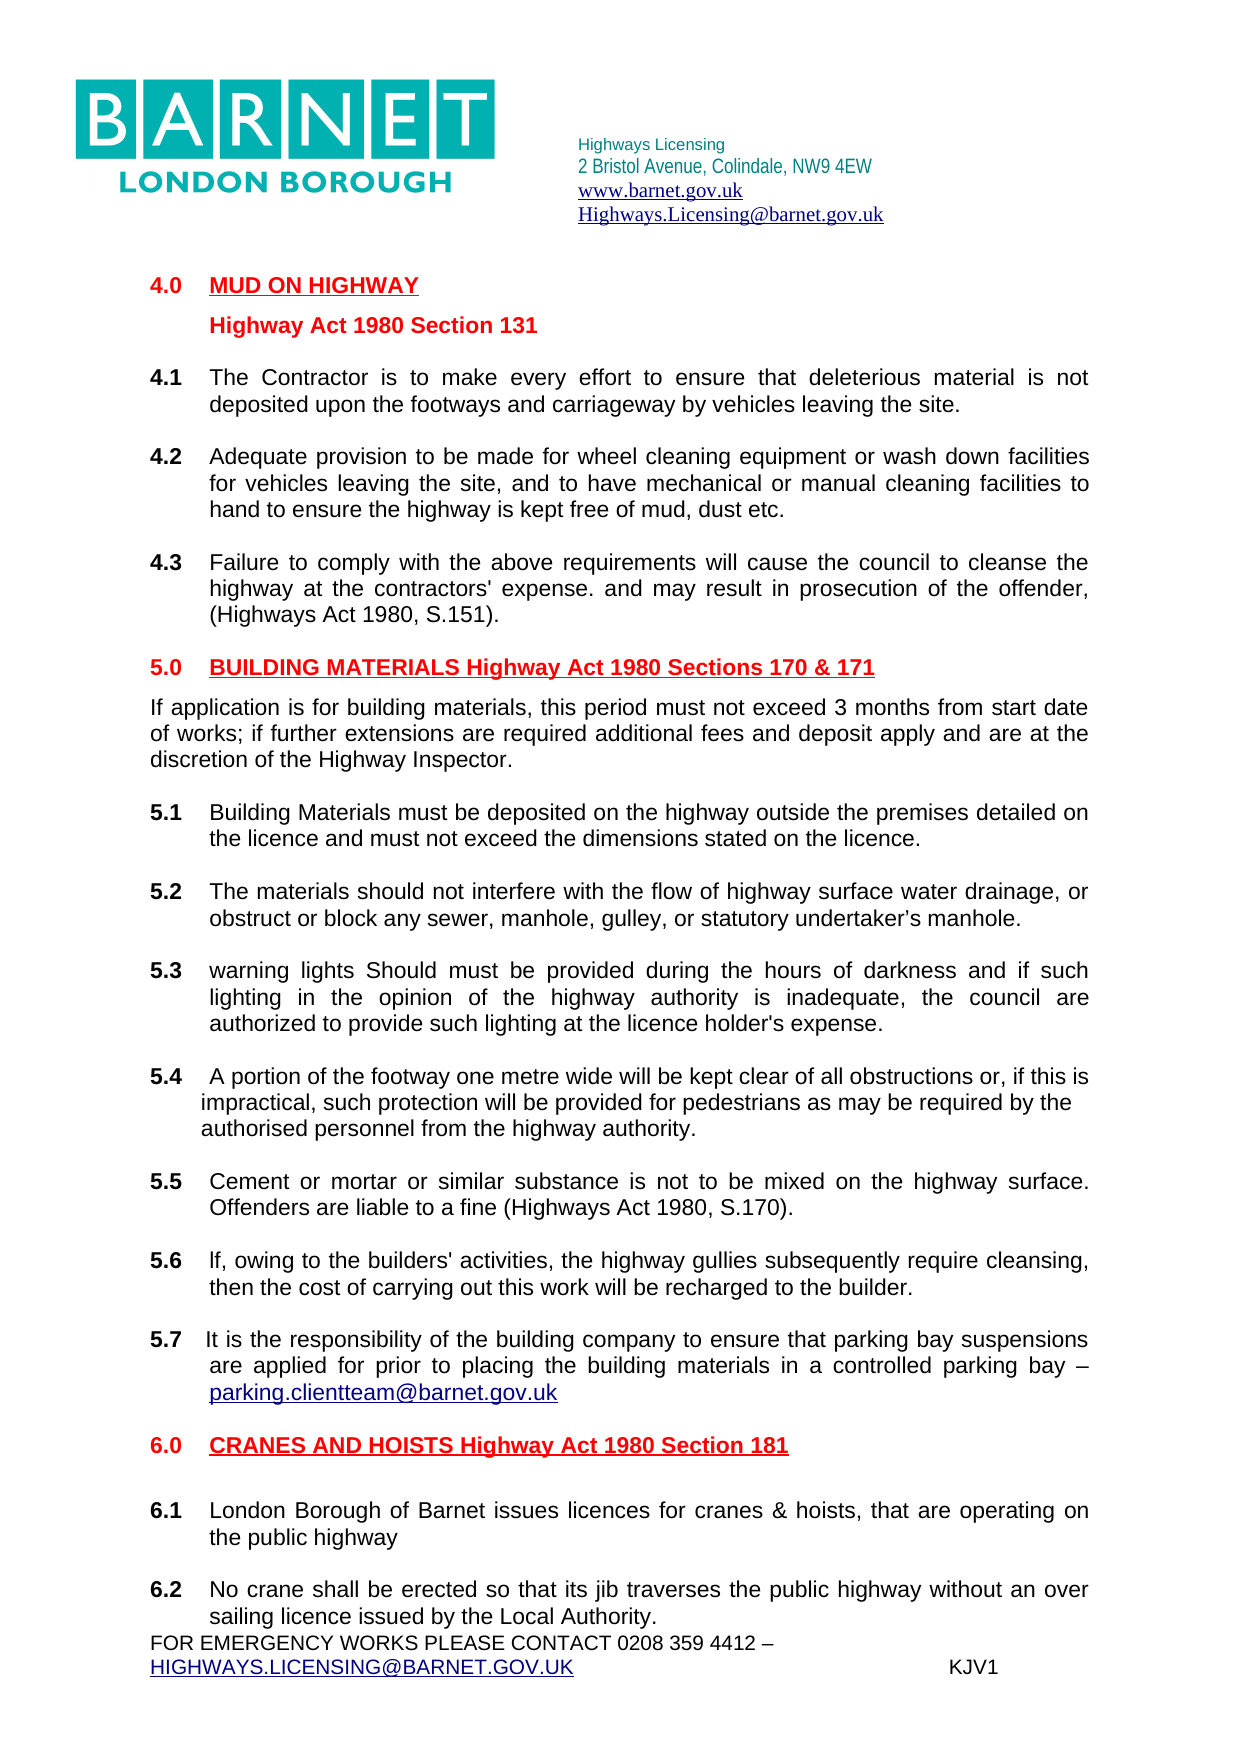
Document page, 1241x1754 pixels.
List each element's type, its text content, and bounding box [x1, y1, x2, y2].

text 5.1 Building Materials must be deposited on the highway outside the premises detailed on the licence and must not exceed the dimensions stated on the licence. [150, 799, 1090, 852]
text impractical, such protection will be provided for pedestrians as may be required by the [150, 1089, 1090, 1115]
text 5.0 BUILDING MATERIALS Highway Act 1980 Sections 170 & 171 [150, 654, 1090, 681]
text 6.2 No crane shall be erected so that its jib traverses the public highway without an over sailing licence issued by the Local Authority. [150, 1576, 1090, 1629]
text 4.0 MUD ON HIGHWAY [150, 272, 1090, 298]
text 4.3 Failure to comply with the above requirements will cause the council to cleanse the highway at the contractors' expense. and may result in prosecution of the offender, (Highways Act 1980, S.151). [150, 549, 1090, 628]
text 5.3 warning lights Should must be provided during the hours of darkness and if such lighting in the opinion of the highway authority is inadequate, the council are authorized to provide such lighting at the licence holder's expense. [150, 957, 1090, 1036]
text Highway Act 1980 Section 131 [150, 312, 1090, 338]
text authorised personnel from the highway authority. [150, 1115, 1090, 1142]
text 4.1 The Contractor is to make every effort to ensure that deleterious material is not deposited upon the footways and carriageway by vehicles leaving the site. [150, 364, 1090, 417]
text 5.2 The materials should not interfere with the flow of highway surface water drainage, or obstruct or block any sewer, manhole, gulley, or statutory undertaker’s manhole. [150, 878, 1090, 931]
text 6.0 CRANES AND HOISTS Highway Act 1980 Section 181 [150, 1432, 1090, 1458]
text 5.6 lf, owing to the builders' activities, the highway gullies subsequently require cleansing, then the cost of carrying out this work will be recharged to the builder. [150, 1247, 1090, 1300]
text 5.5 Cement or mortar or similar substance is not to be mixed on the highway surface. Offenders are liable to a fine (Highways Act 1980, S.170). [150, 1168, 1090, 1221]
text 5.4 A portion of the footway one metre wide will be kept clear of all obstructions or, if this is [150, 1063, 1090, 1089]
text 4.2 Adequate provision to be made for wheel cleaning equipment or wash down facilities for vehicles leaving the site, and to have mechanical or manual cleaning facilities to hand to ensure the highway is kept free of mud, dust etc. [150, 443, 1090, 522]
text If application is for building materials, this period must not exceed 3 months from start date of works; if further extensions are required additional fees and deposit apply and are at the discretion of the Highway Inspector. [150, 694, 1090, 773]
text 6.1 London Borough of Barnet issues licences for cranes & hoists, that are operating on the public highway [150, 1497, 1090, 1550]
text 5.7 It is the responsibility of the building company to ensure that parking bay suspensions are applied for prior to placing the building materials in a controlled parking bay – parking.clientteam@barnet.gov.uk [150, 1326, 1090, 1405]
